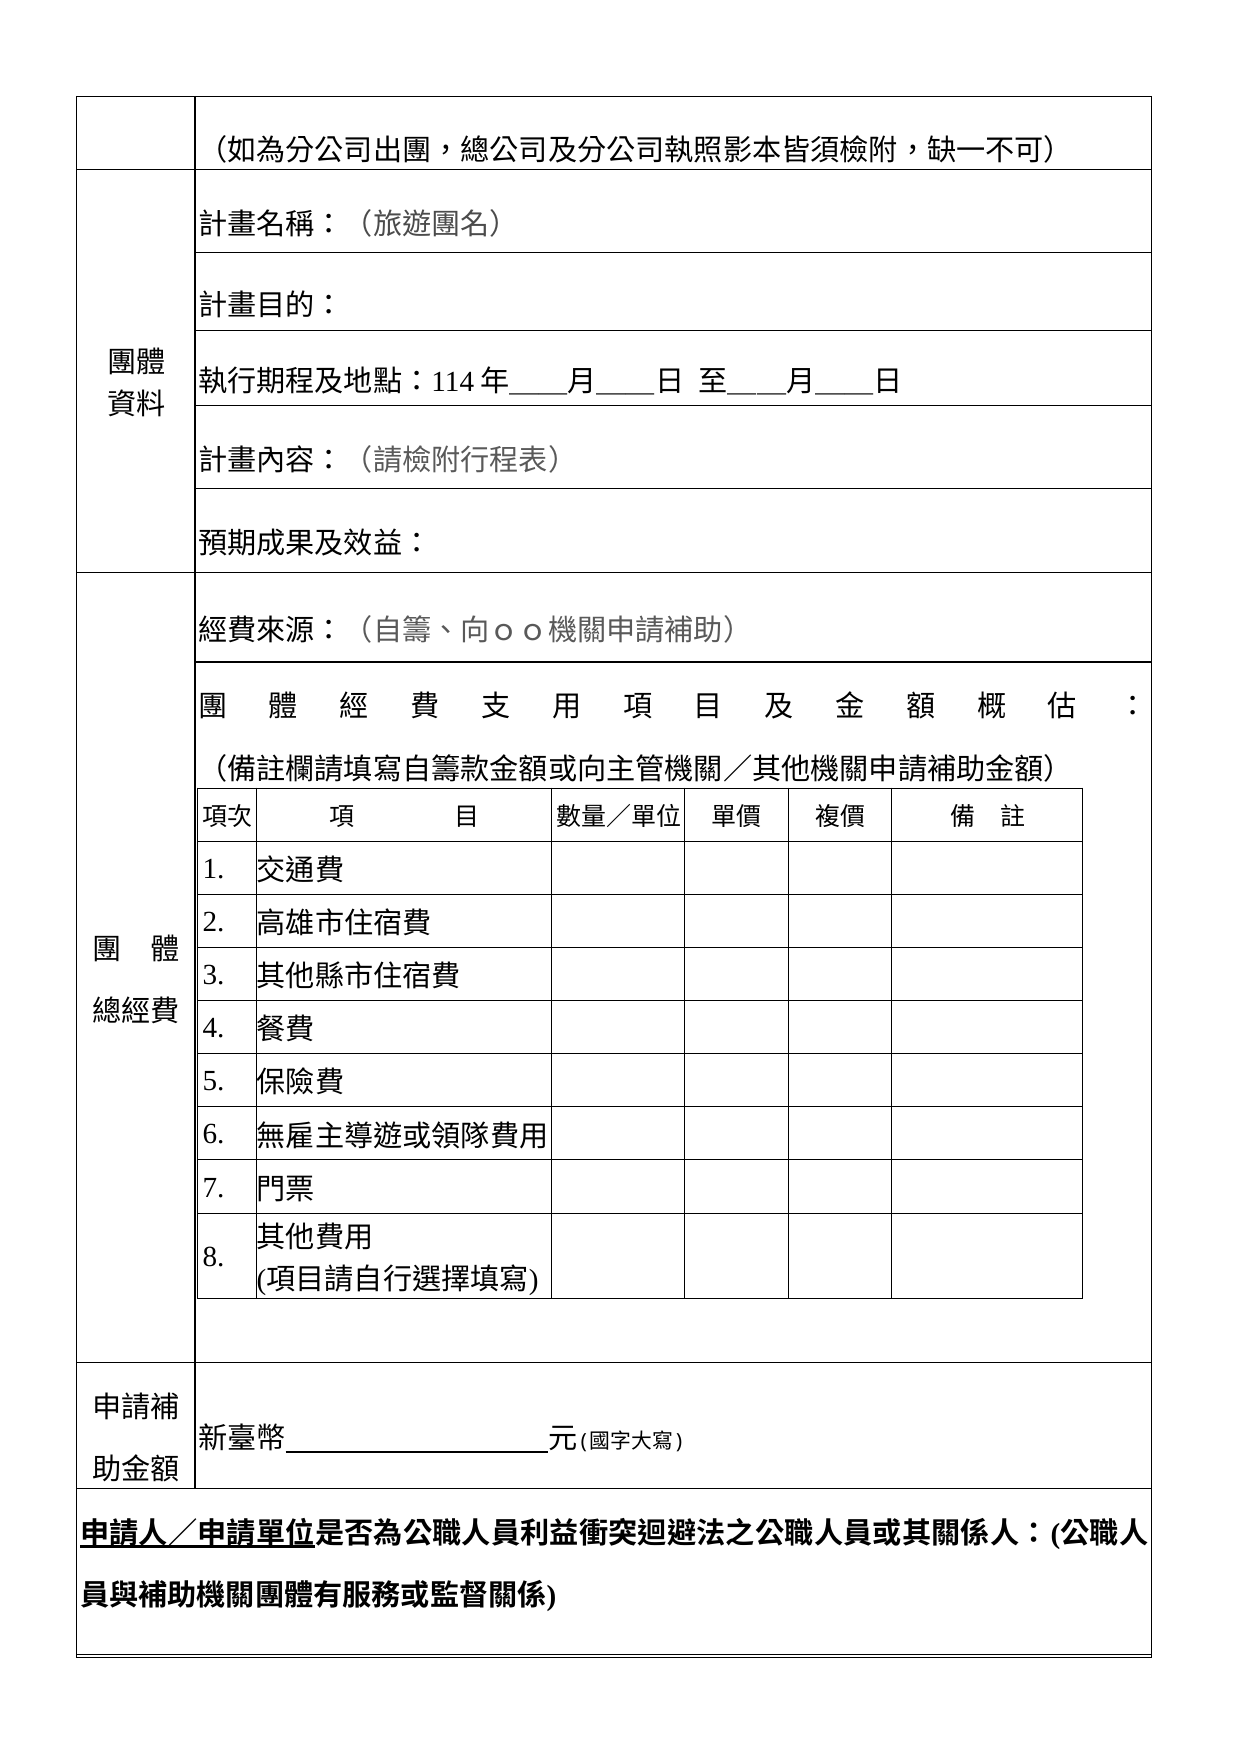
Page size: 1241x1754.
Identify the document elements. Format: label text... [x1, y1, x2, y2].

table_cell [789, 1214, 891, 1298]
table_cell [552, 842, 684, 894]
table_cell [685, 1160, 788, 1212]
table_cell [789, 842, 891, 894]
table_cell [789, 1001, 891, 1053]
table_cell [789, 948, 891, 1000]
table_cell 計畫內容：（請檢附行程表） [196, 406, 1151, 488]
table_cell [892, 1214, 1082, 1298]
table_cell [789, 1160, 891, 1212]
table_cell [685, 1054, 788, 1106]
table_cell [198, 1001, 256, 1053]
table_cell [198, 1214, 256, 1298]
table_cell 餐費 [257, 1001, 551, 1053]
table_cell [685, 948, 788, 1000]
table_cell [685, 1001, 788, 1053]
table_cell [552, 1054, 684, 1106]
table_cell [552, 1160, 684, 1212]
table_header 單價 [685, 789, 788, 841]
table_cell [892, 1107, 1082, 1159]
table_cell （如為分公司出團，總公司及分公司執照影本皆須檢附，缺一不可） [196, 97, 1151, 169]
table_cell [198, 1107, 256, 1159]
table_header 項 目 [257, 789, 551, 841]
table_cell [685, 1214, 788, 1298]
table_cell [892, 1001, 1082, 1053]
table_cell 高雄市住宿費 [257, 895, 551, 947]
table_cell [892, 895, 1082, 947]
table_cell [892, 1054, 1082, 1106]
table_cell [892, 1160, 1082, 1212]
table_cell [685, 1107, 788, 1159]
table_cell [892, 948, 1082, 1000]
table_header [77, 97, 194, 169]
table_cell [198, 842, 256, 894]
table_cell [198, 895, 256, 947]
table_cell [198, 1054, 256, 1106]
table_cell [789, 1054, 891, 1106]
table_cell [198, 948, 256, 1000]
table_header 複價 [789, 789, 891, 841]
table_cell 其他縣市住宿費 [257, 948, 551, 1000]
table_cell 預期成果及效益： [196, 489, 1151, 572]
table_cell 計畫目的： [196, 253, 1151, 330]
table_cell 團 體 總經費 [77, 573, 194, 1362]
table_header 備 註 [892, 789, 1082, 841]
table_cell 保險費 [257, 1054, 551, 1106]
table_cell 新臺幣 元(國字大寫) [196, 1363, 1151, 1488]
table_header 項次 [198, 789, 256, 841]
table_cell 計畫名稱：（旅遊團名） [196, 170, 1151, 252]
table_cell [552, 1107, 684, 1159]
table_cell [685, 842, 788, 894]
table_cell 執行期程及地點：114年＿＿月＿＿日 至＿＿月＿＿日 [196, 331, 1151, 404]
table_cell 團體 資料 [77, 170, 194, 572]
table_cell 經費來源：（自籌、向ｏｏ機關申請補助） [196, 573, 1151, 661]
table_cell 交通費 [257, 842, 551, 894]
table_cell [789, 895, 891, 947]
table_cell [552, 948, 684, 1000]
table_cell 其他費用 (項目請自行選擇填寫) [257, 1214, 551, 1298]
table_cell [552, 1214, 684, 1298]
table_cell [552, 895, 684, 947]
table_cell [552, 1001, 684, 1053]
table_header 數量／單位 [552, 789, 684, 841]
table_cell [685, 895, 788, 947]
table_cell [789, 1107, 891, 1159]
table_cell 團體經費支用項目及金額概估： （備註欄請填寫自籌款金額或向主管機關／其他機關申請補助金額） [196, 663, 1151, 1362]
table_cell 門票 [257, 1160, 551, 1212]
table_cell [892, 842, 1082, 894]
table_cell 申請人／申請單位是否為公職人員利益衝突迴避法之公職人員或其關係人：(公職人員與補助機關團體有服務或監督關係) [77, 1489, 1151, 1653]
table_cell 無雇主導遊或領隊費用 [257, 1107, 551, 1159]
table_cell 申請補助金額 [77, 1363, 194, 1488]
table_cell [198, 1160, 256, 1212]
